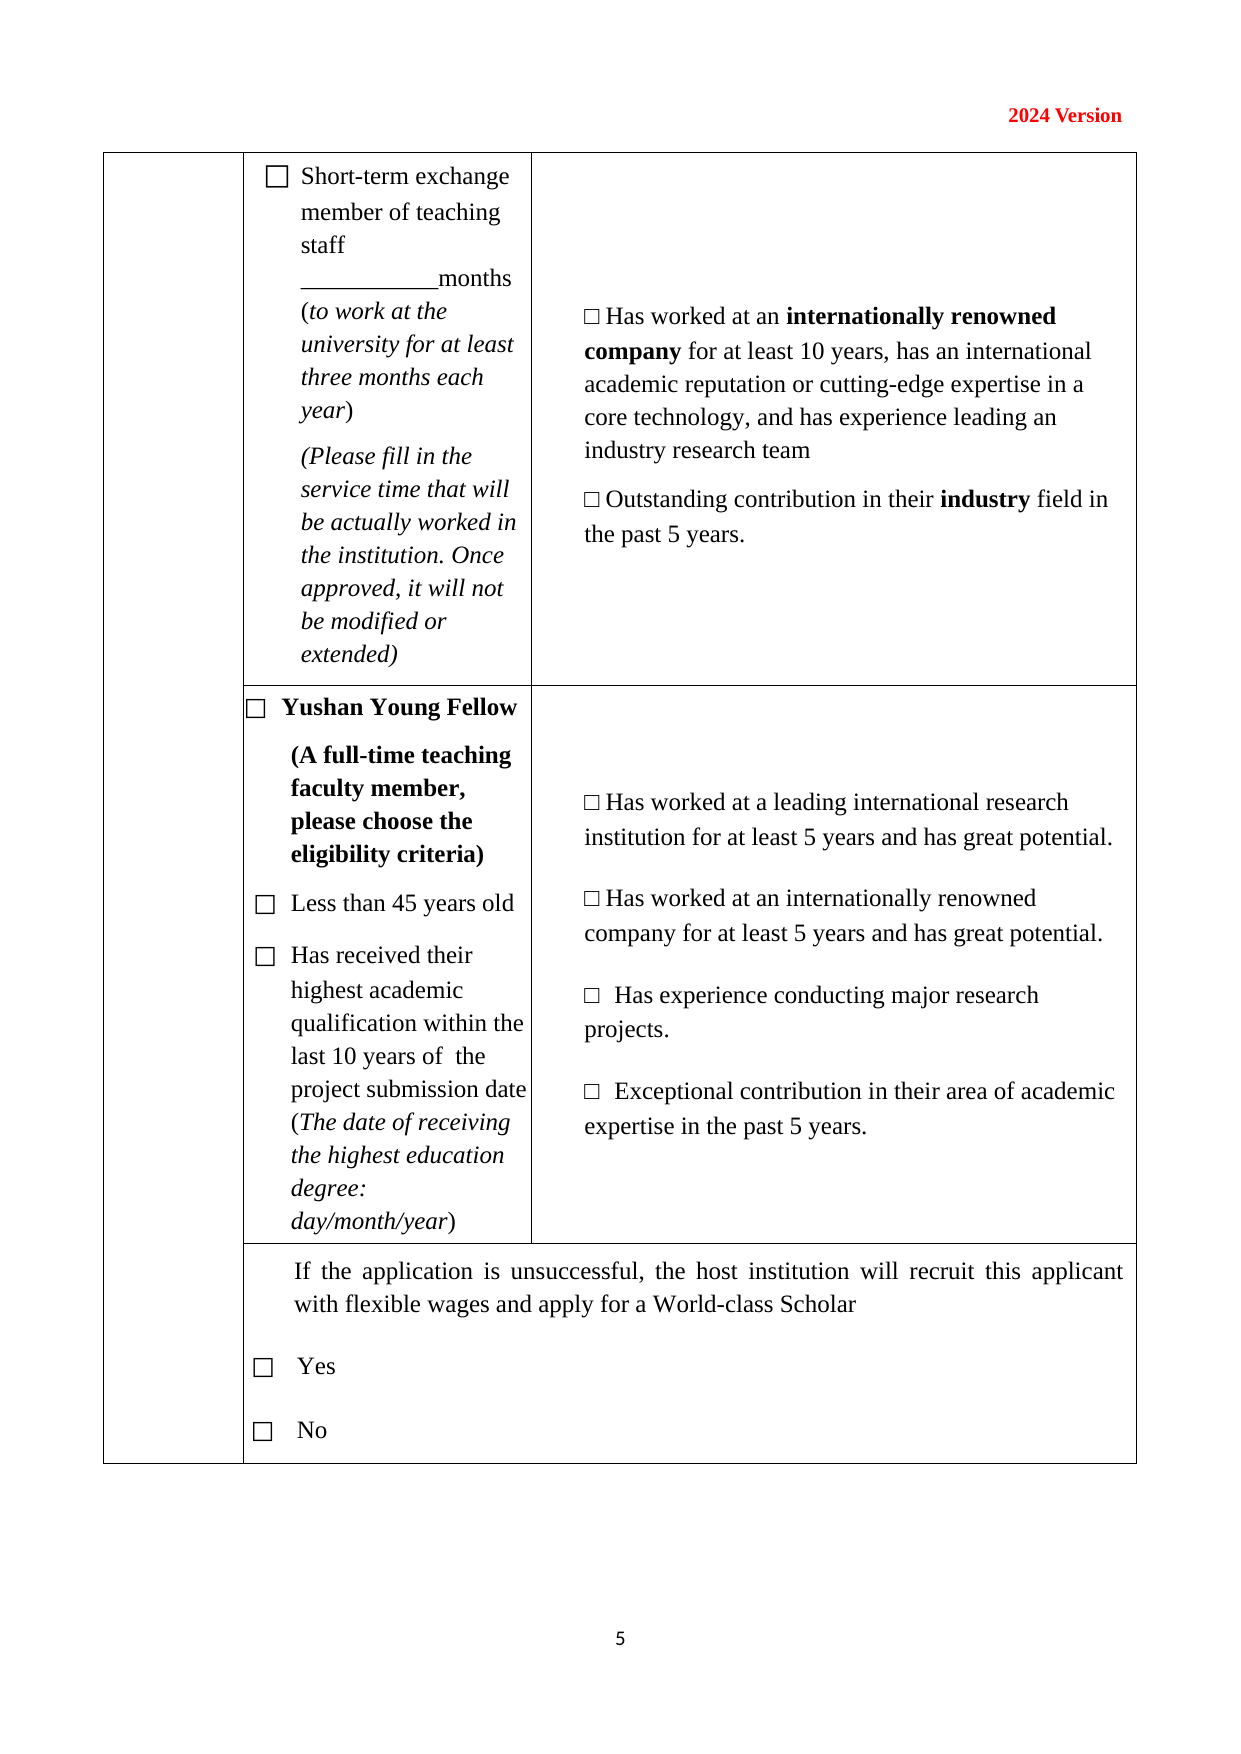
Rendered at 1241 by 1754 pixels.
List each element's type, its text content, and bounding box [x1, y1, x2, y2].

table_cell If the application is unsuccessful, the host institution will recruit this applicant with flexible wages and apply for a World-class Scholar Yes No [244, 1244, 1136, 1463]
table_cell Yushan Young Fellow (A full-time teaching faculty member, please choose the eligibility criteria) Less than 45 years old Has received their highest academic qualification within the last 10 years of the project submission date (The date of receiving the highest education degree: day/month/year) [244, 686, 531, 1243]
table_cell [104, 153, 243, 1463]
table_cell □ Has worked at a leading international research institution for at least 5 years and has great potential. □ Has worked at an internationally renowned company for at least 5 years and has great potential. □ Has experience conducting major research projects. □ Exceptional contribution in their area of academic expertise in the past 5 years. [532, 686, 1136, 1243]
table_cell □ Has worked at an internationally renowned company for at least 10 years, has an international academic reputation or cutting-edge expertise in a core technology, and has experience leading an industry research team □ Outstanding contribution in their industry field in the past 5 years. [532, 153, 1136, 684]
table_cell A full-time teaching faculty member A full-time teaching faculty member, additional to staffing (must be at least 65 years old) Short-term exchange member of teaching staff ___________months (to work at the university for at least three months each year) (Please fill in the service time that will be actually worked in the institution. Once approved, it will not be modified or extended) [244, 153, 531, 684]
